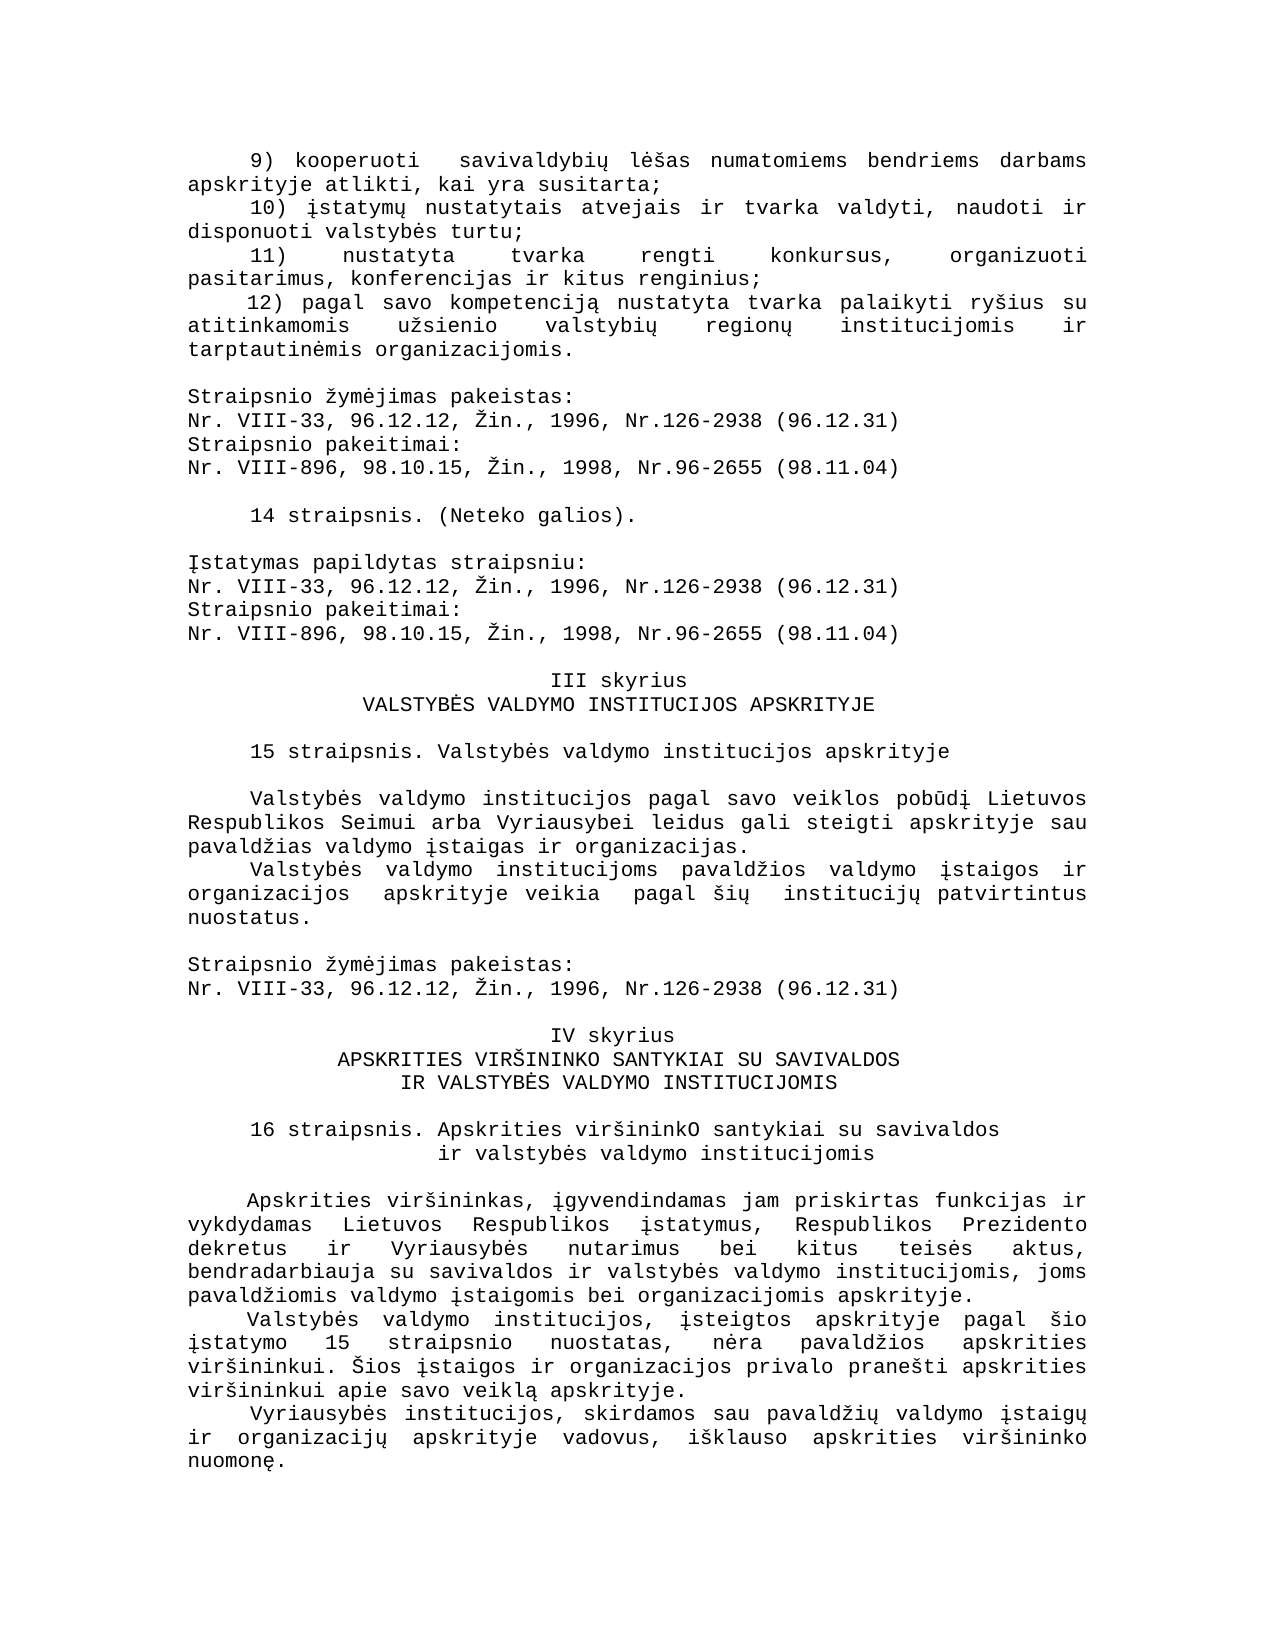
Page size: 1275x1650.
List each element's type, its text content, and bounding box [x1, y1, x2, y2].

text IR VALSTYBĖS VALDYMO INSTITUCIJOMIS [187, 1072, 1087, 1096]
text III skyrius [187, 670, 1087, 694]
text VALSTYBĖS VALDYMO INSTITUCIJOS APSKRITYJE [187, 694, 1087, 717]
text 10) įstatymų nustatytais atvejais ir tvarka valdyti, naudoti ir disponuoti valstybės turtu; [187, 197, 1087, 244]
text Straipsnio žymėjimas pakeistas: [187, 386, 1087, 410]
text Valstybės valdymo institucijos pagal savo veiklos pobūdį Lietuvos Respublikos Seimui arba Vyriausybei leidus gali steigti apskrityje sau pavaldžias valdymo įstaigas ir organizacijas. [187, 788, 1087, 859]
text Nr. VIII-33, 96.12.12, Žin., 1996, Nr.126-2938 (96.12.31) [187, 576, 1087, 599]
text Įstatymas papildytas straipsniu: [187, 552, 1087, 576]
text Straipsnio pakeitimai: [187, 434, 1087, 457]
text APSKRITIES VIRŠININKO SANTYKIAI SU SAVIVALDOS [187, 1048, 1087, 1072]
text Straipsnio žymėjimas pakeistas: [187, 954, 1087, 978]
text Vyriausybės institucijos, skirdamos sau pavaldžių valdymo įstaigų ir organizacijų apskrityje vadovus, išklauso apskrities viršininko nuomonę. [187, 1403, 1087, 1474]
text 16 straipsnis. Apskrities viršininkO santykiai su savivaldos [187, 1119, 1087, 1143]
text 9) kooperuoti savivaldybių lėšas numatomiems bendriems darbams apskrityje atlikti, kai yra susitarta; [187, 150, 1087, 197]
text 11) nustatyta tvarka rengti konkursus, organizuoti pasitarimus, konferencijas ir kitus renginius; [187, 244, 1087, 292]
text Nr. VIII-896, 98.10.15, Žin., 1998, Nr.96-2655 (98.11.04) [187, 623, 1087, 647]
text Nr. VIII-33, 96.12.12, Žin., 1996, Nr.126-2938 (96.12.31) [187, 978, 1087, 1001]
text Apskrities viršininkas, įgyvendindamas jam priskirtas funkcijas ir vykdydamas Lietuvos Respublikos įstatymus, Respublikos Prezidento dekretus ir Vyriausybės nutarimus bei kitus teisės aktus, bendradarbiauja su savivaldos ir valstybės valdymo institucijomis, joms pavaldžiomis valdymo įstaigomis bei organizacijomis apskrityje. [187, 1190, 1087, 1309]
text ir valstybės valdymo institucijomis [187, 1143, 1087, 1167]
text IV skyrius [187, 1025, 1087, 1048]
text Valstybės valdymo institucijoms pavaldžios valdymo įstaigos ir organizacijos apskrityje veikia pagal šių institucijų patvirtintus nuostatus. [187, 859, 1087, 930]
text 12) pagal savo kompetenciją nustatyta tvarka palaikyti ryšius su atitinkamomis užsienio valstybių regionų institucijomis ir tarptautinėmis organizacijomis. [187, 292, 1087, 363]
text Nr. VIII-33, 96.12.12, Žin., 1996, Nr.126-2938 (96.12.31) [187, 410, 1087, 434]
text Valstybės valdymo institucijos, įsteigtos apskrityje pagal šio įstatymo 15 straipsnio nuostatas, nėra pavaldžios apskrities viršininkui. Šios įstaigos ir organizacijos privalo pranešti apskrities viršininkui apie savo veiklą apskrityje. [187, 1309, 1087, 1403]
text 14 straipsnis. (Neteko galios). [187, 505, 1087, 528]
text Nr. VIII-896, 98.10.15, Žin., 1998, Nr.96-2655 (98.11.04) [187, 457, 1087, 481]
text Straipsnio pakeitimai: [187, 599, 1087, 623]
text 15 straipsnis. Valstybės valdymo institucijos apskrityje [187, 741, 1087, 765]
